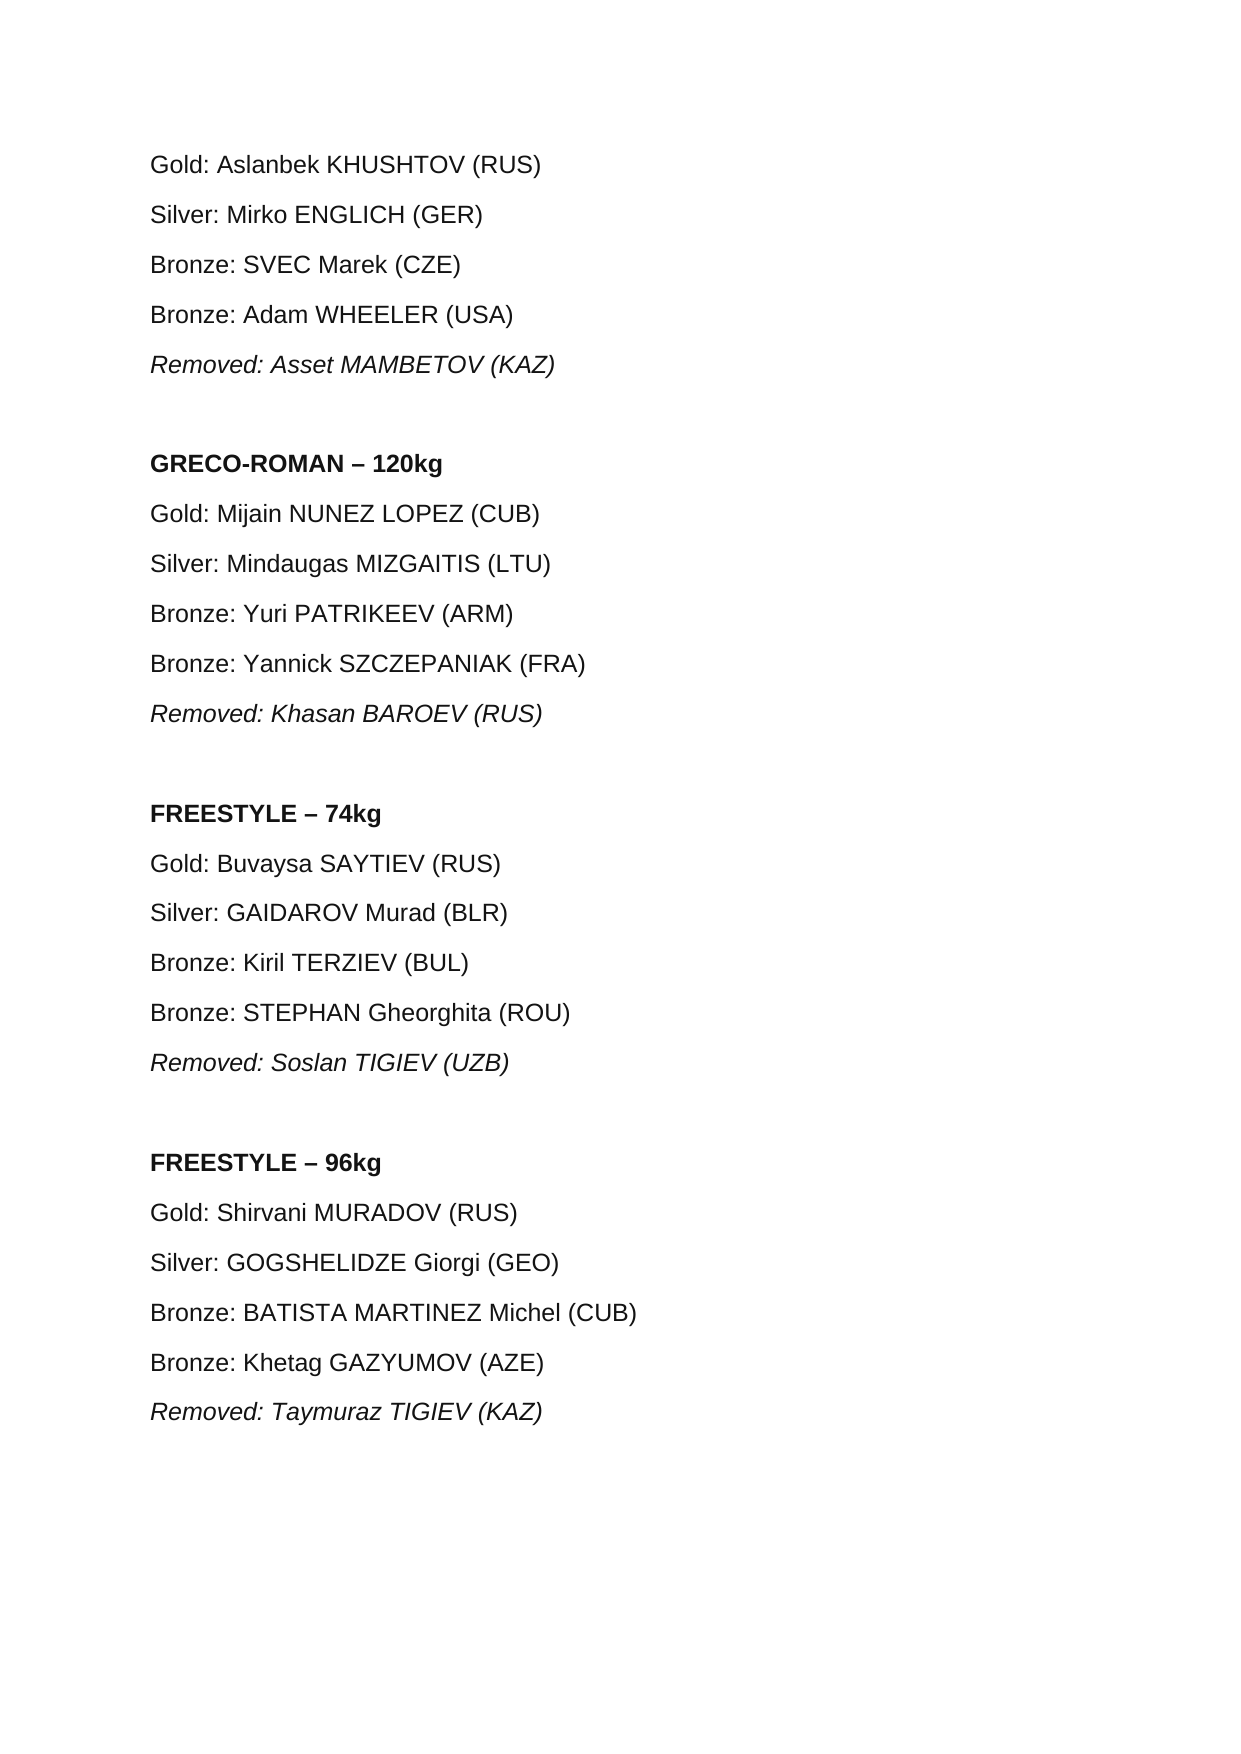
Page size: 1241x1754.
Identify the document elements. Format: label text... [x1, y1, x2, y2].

text Removed: Khasan BAROEV (RUS) [150, 699, 1090, 728]
text Bronze: SVEC Marek (CZE) [150, 250, 1090, 278]
text Bronze: Khetag GAZYUMOV (AZE) [150, 1347, 1090, 1376]
text Removed: Asset MAMBETOV (KAZ) [150, 349, 1090, 378]
text Bronze: STEPHAN Gheorghita (ROU) [150, 998, 1090, 1027]
text Gold: Mijain NUNEZ LOPEZ (CUB) [150, 499, 1090, 528]
text Bronze: Yuri PATRIKEEV (ARM) [150, 599, 1090, 628]
text Gold: Buvaysa SAYTIEV (RUS) [150, 848, 1090, 877]
text Bronze: Yannick SZCZEPANIAK (FRA) [150, 649, 1090, 678]
text Bronze: BATISTA MARTINEZ Michel (CUB) [150, 1298, 1090, 1326]
text Gold: Shirvani MURADOV (RUS) [150, 1198, 1090, 1227]
text Removed: Taymuraz TIGIEV (KAZ) [150, 1397, 1090, 1426]
text Silver: GOGSHELIDZE Giorgi (GEO) [150, 1248, 1090, 1276]
text Gold: Aslanbek KHUSHTOV (RUS) [150, 150, 1090, 179]
text FREESTYLE – 96kg [150, 1148, 1090, 1177]
text GRECO-ROMAN – 120kg [150, 449, 1090, 478]
text Silver: Mirko ENGLICH (GER) [150, 200, 1090, 229]
text Bronze: Adam WHEELER (USA) [150, 300, 1090, 328]
text Silver: GAIDAROV Murad (BLR) [150, 898, 1090, 927]
text Silver: Mindaugas MIZGAITIS (LTU) [150, 549, 1090, 578]
text Bronze: Kiril TERZIEV (BUL) [150, 948, 1090, 977]
text Removed: Soslan TIGIEV (UZB) [150, 1048, 1090, 1077]
text FREESTYLE – 74kg [150, 799, 1090, 827]
